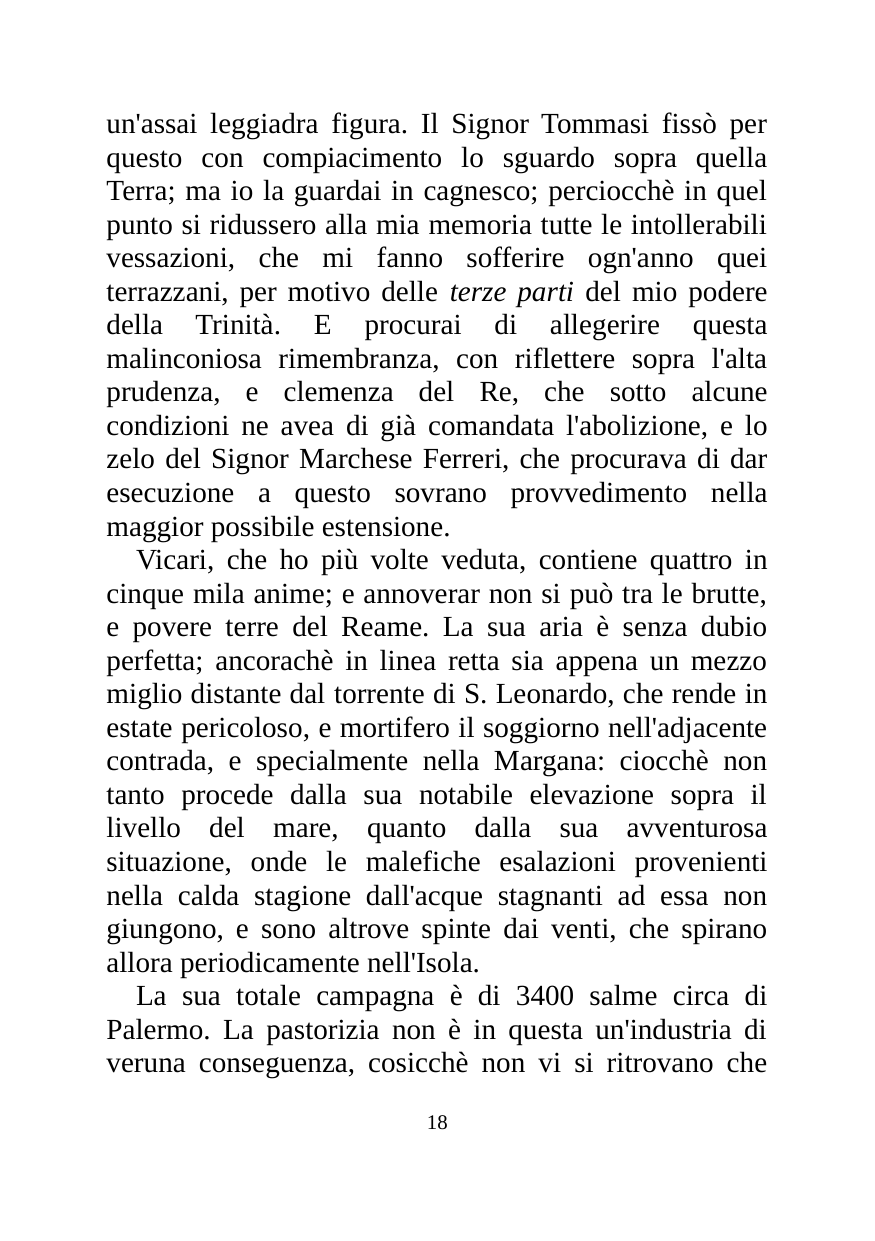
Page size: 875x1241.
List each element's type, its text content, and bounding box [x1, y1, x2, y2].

text un'assai leggiadra figura. Il Signor Tommasi fissò per questo con compiacimento lo sguardo sopra quella Terra; ma io la guardai in cagnesco; perciocchè in quel punto si ridussero alla mia memoria tutte le intollerabili vessazioni, che mi fanno sofferire ogn'anno quei terrazzani, per motivo delle terze parti del mio podere della Trinità. E procurai di allegerire questa malinconiosa rimembranza, con riflettere sopra l'alta prudenza, e clemenza del Re, che sotto alcune condizioni ne avea di già comandata l'abolizione, e lo zelo del Signor Marchese Ferreri, che procurava di dar esecuzione a questo sovrano provvedimento nella maggior possibile estensione. [106, 106, 768, 542]
text La sua totale campagna è di 3400 salme circa di Palermo. La pastorizia non è in questa un'industria di veruna conseguenza, cosicchè non vi si ritrovano che [106, 978, 768, 1079]
text Vicari, che ho più volte veduta, contiene quattro in cinque mila anime; e annoverar non si può tra le brutte, e povere terre del Reame. La sua aria è senza dubio perfetta; ancorachè in linea retta sia appena un mezzo miglio distante dal torrente di S. Leonardo, che rende in estate pericoloso, e mortifero il soggiorno nell'adjacente contrada, e specialmente nella Margana: ciocchè non tanto procede dalla sua notabile elevazione sopra il livello del mare, quanto dalla sua avventurosa situazione, onde le malefiche esalazioni provenienti nella calda stagione dall'acque stagnanti ad essa non giungono, e sono altrove spinte dai venti, che spirano allora periodicamente nell'Isola. [106, 542, 768, 978]
